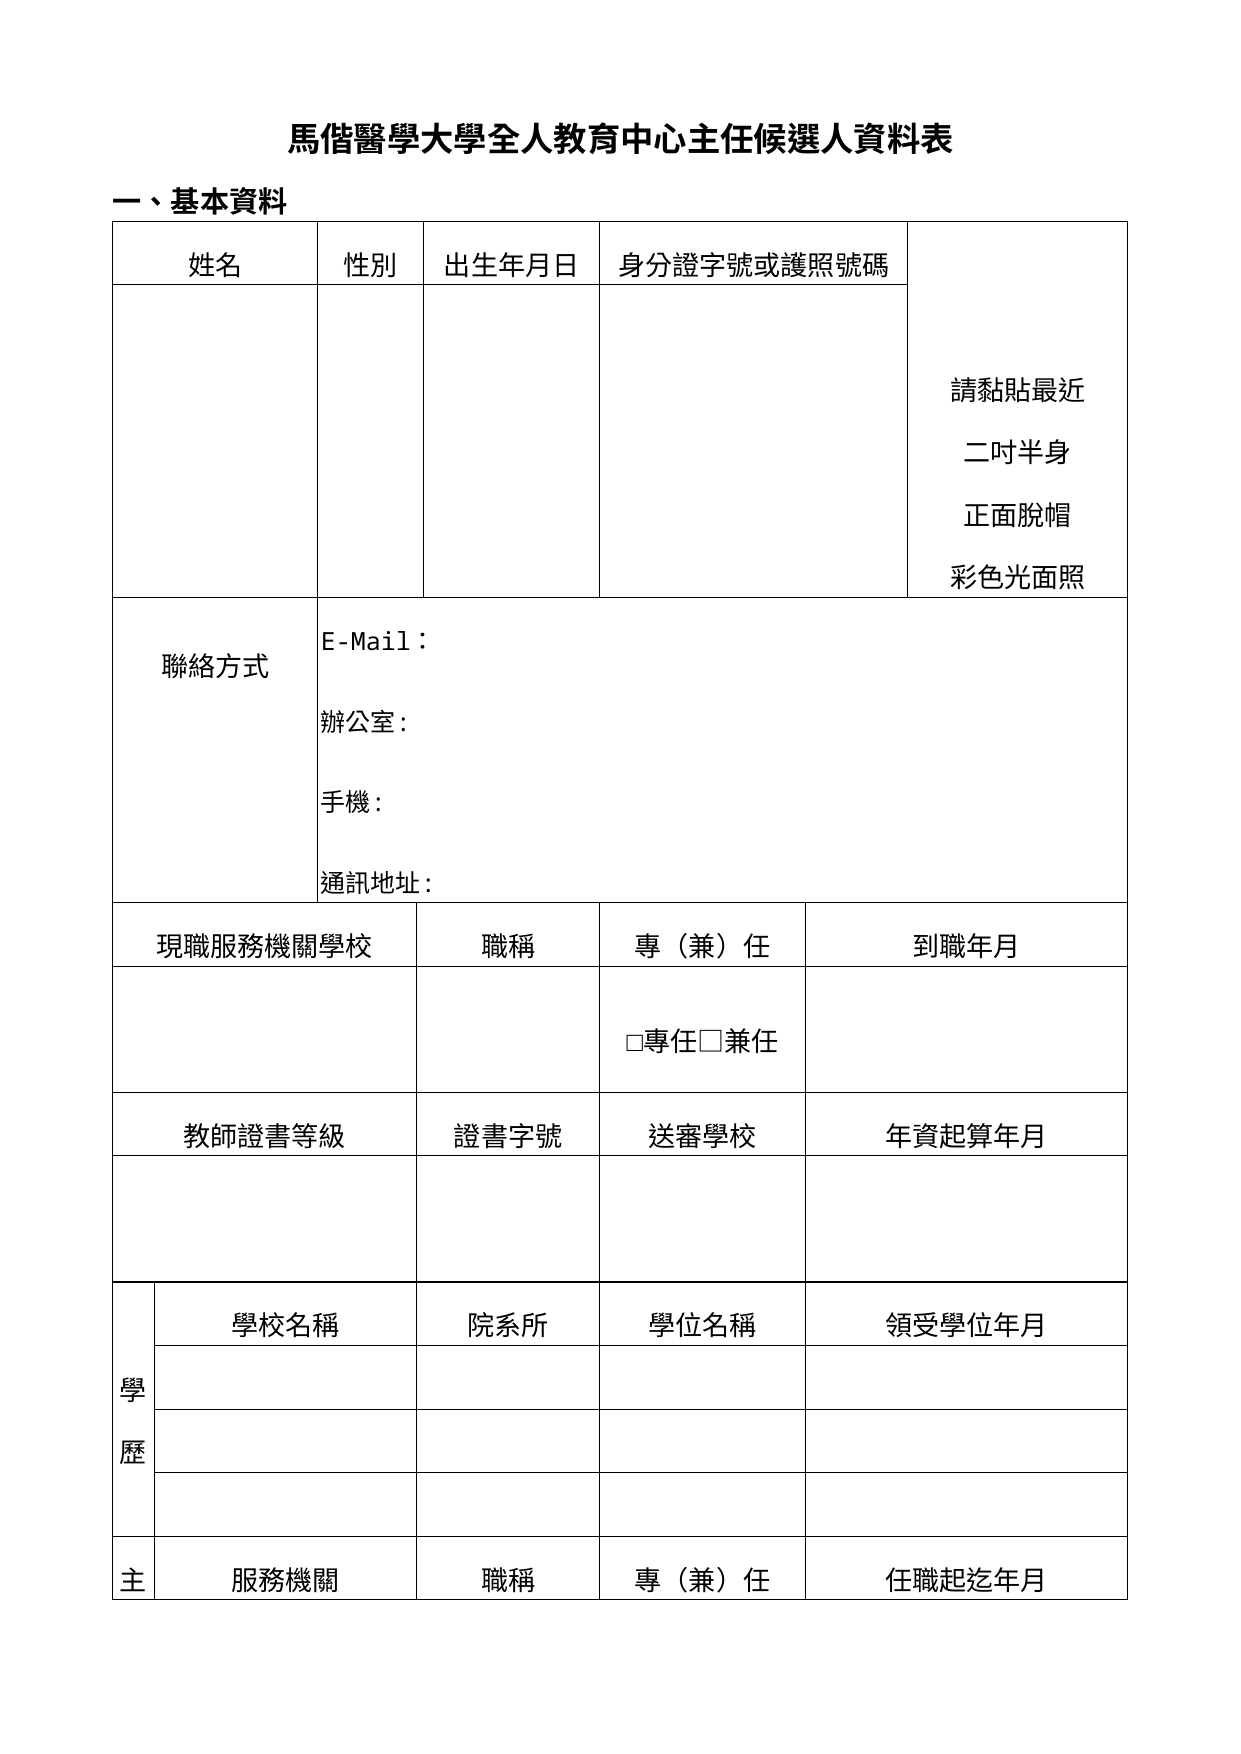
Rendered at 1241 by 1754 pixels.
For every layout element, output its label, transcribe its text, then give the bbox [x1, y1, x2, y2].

table_cell [600, 1346, 805, 1408]
table_cell [424, 285, 599, 597]
table_cell 任職起迄年月 [806, 1537, 1127, 1599]
table_cell 專（兼）任 [600, 903, 805, 966]
table_cell [806, 1473, 1127, 1536]
table_cell [806, 1410, 1127, 1472]
table_cell 現職服務機關學校 [113, 903, 416, 966]
table_header 請黏貼最近 二吋半身 正面脫帽 彩色光面照 [908, 222, 1127, 597]
table_cell [417, 1346, 599, 1408]
table_cell 領受學位年月 [806, 1283, 1127, 1345]
table_cell 職稱 [417, 1537, 599, 1599]
table_cell [155, 1346, 416, 1408]
table_cell [417, 967, 599, 1092]
table_cell [417, 1410, 599, 1472]
table_cell 服務機關 [155, 1537, 416, 1599]
table_header 出生年月日 [424, 222, 599, 284]
table_cell [318, 285, 423, 597]
table_cell 聯絡方式 [113, 598, 317, 902]
table_cell 教師證書等級 [113, 1093, 416, 1155]
table_cell [417, 1473, 599, 1536]
table_cell 主 [113, 1537, 154, 1599]
table_cell 送審學校 [600, 1093, 805, 1155]
table_cell [600, 1410, 805, 1472]
table_cell E-Mail： 辦公室: 手機: 通訊地址: [318, 598, 1127, 902]
table_cell □專任□兼任 [600, 967, 805, 1092]
table_cell [806, 1156, 1127, 1281]
table_cell 學位名稱 [600, 1283, 805, 1345]
table_header 身分證字號或護照號碼 [600, 222, 907, 284]
table_cell [806, 1346, 1127, 1408]
table_cell [155, 1473, 416, 1536]
table_header 性別 [318, 222, 423, 284]
table_cell [113, 285, 317, 597]
table_cell [113, 967, 416, 1092]
table_cell [600, 1156, 805, 1281]
table_cell 學 歷 [113, 1283, 154, 1536]
table_cell 到職年月 [806, 903, 1127, 966]
table_cell 年資起算年月 [806, 1093, 1127, 1155]
table_cell 專（兼）任 [600, 1537, 805, 1599]
table_cell [417, 1156, 599, 1281]
table_header 姓名 [113, 222, 317, 284]
table_cell [600, 285, 907, 597]
table_cell [600, 1473, 805, 1536]
table_cell 證書字號 [417, 1093, 599, 1155]
text 一、基本資料 [112, 158, 1128, 221]
table_cell 學校名稱 [155, 1283, 416, 1345]
table_cell 職稱 [417, 903, 599, 966]
table_cell [113, 1156, 416, 1281]
table_cell [155, 1410, 416, 1472]
table_cell [806, 967, 1127, 1092]
text 馬偕醫學大學全人教育中心主任候選人資料表 [112, 96, 1128, 158]
table_cell 院系所 [417, 1283, 599, 1345]
